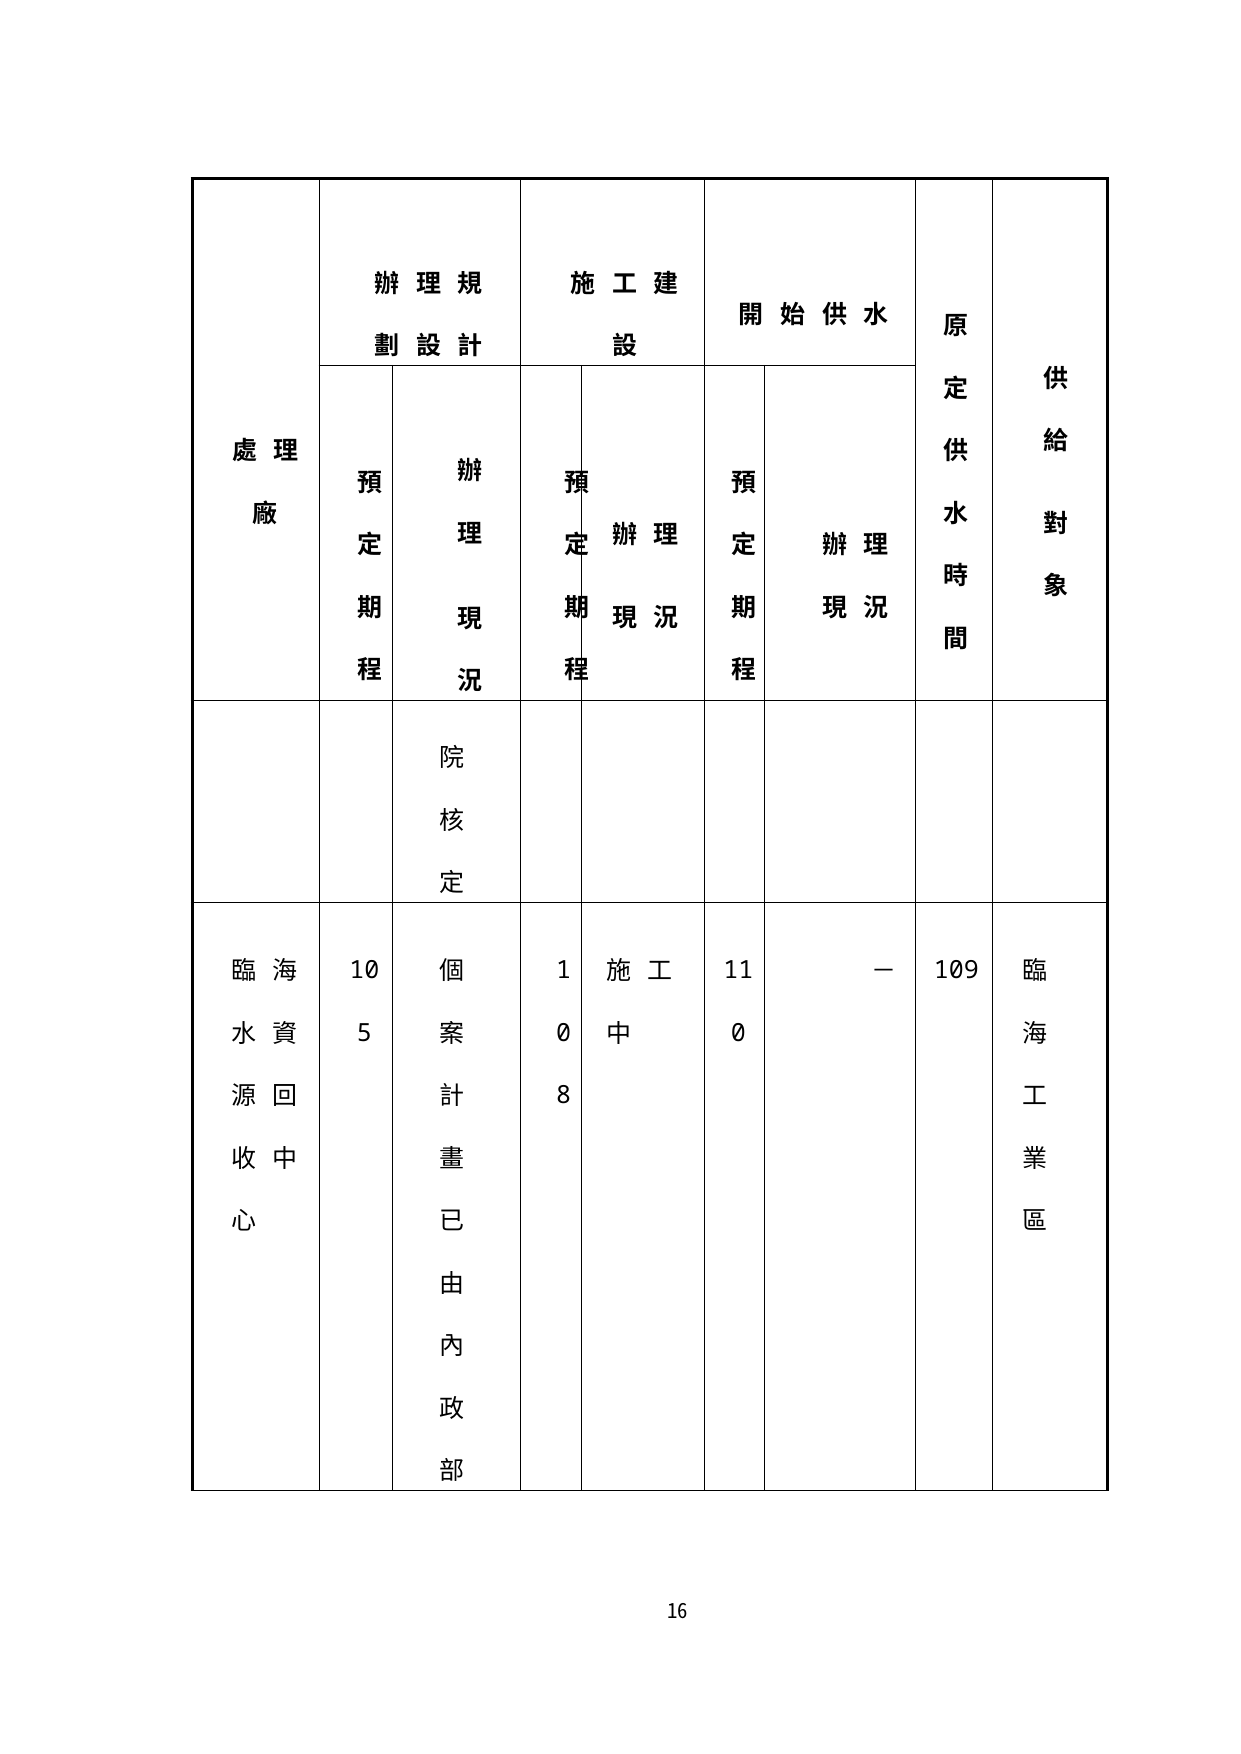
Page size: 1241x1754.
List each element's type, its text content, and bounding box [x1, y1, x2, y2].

table_header 施工建設 [521, 180, 704, 365]
table_cell 臨海工業區 [993, 903, 1106, 1490]
table_cell 施工中 [582, 903, 704, 1490]
table_cell 預定期程 [521, 366, 581, 700]
table_cell 個案計畫已由內政部 [393, 903, 520, 1490]
table_cell 105 [320, 903, 392, 1490]
table_header 原定供水時間 [916, 180, 992, 700]
table_cell － [765, 903, 915, 1490]
table_cell [194, 701, 319, 902]
table_cell 辦理 現況 [393, 366, 520, 700]
table_header 辦理規劃設計 [320, 180, 520, 365]
table_cell 院核定 [393, 701, 520, 902]
table_header 供給 對象 [993, 180, 1106, 700]
table_header 處理廠 [194, 180, 319, 700]
table_cell － [765, 701, 915, 902]
table_cell [916, 701, 992, 902]
table_cell 預定期程 [320, 366, 392, 700]
table_cell 預定期程 [705, 366, 764, 700]
table_cell 臨海水資源回收中心 [194, 903, 319, 1490]
table_cell 辦理現況 [765, 366, 915, 700]
table_cell [705, 701, 764, 902]
table_cell [320, 701, 392, 902]
table_header 開始供水 [705, 180, 915, 365]
table_cell 108 [521, 903, 581, 1490]
table_cell [521, 701, 581, 902]
table_cell 辦理 現況 [582, 366, 704, 700]
table_cell [582, 701, 704, 902]
table_cell 109 [916, 903, 992, 1490]
table_cell [993, 701, 1106, 902]
table_cell 110 [705, 903, 764, 1490]
